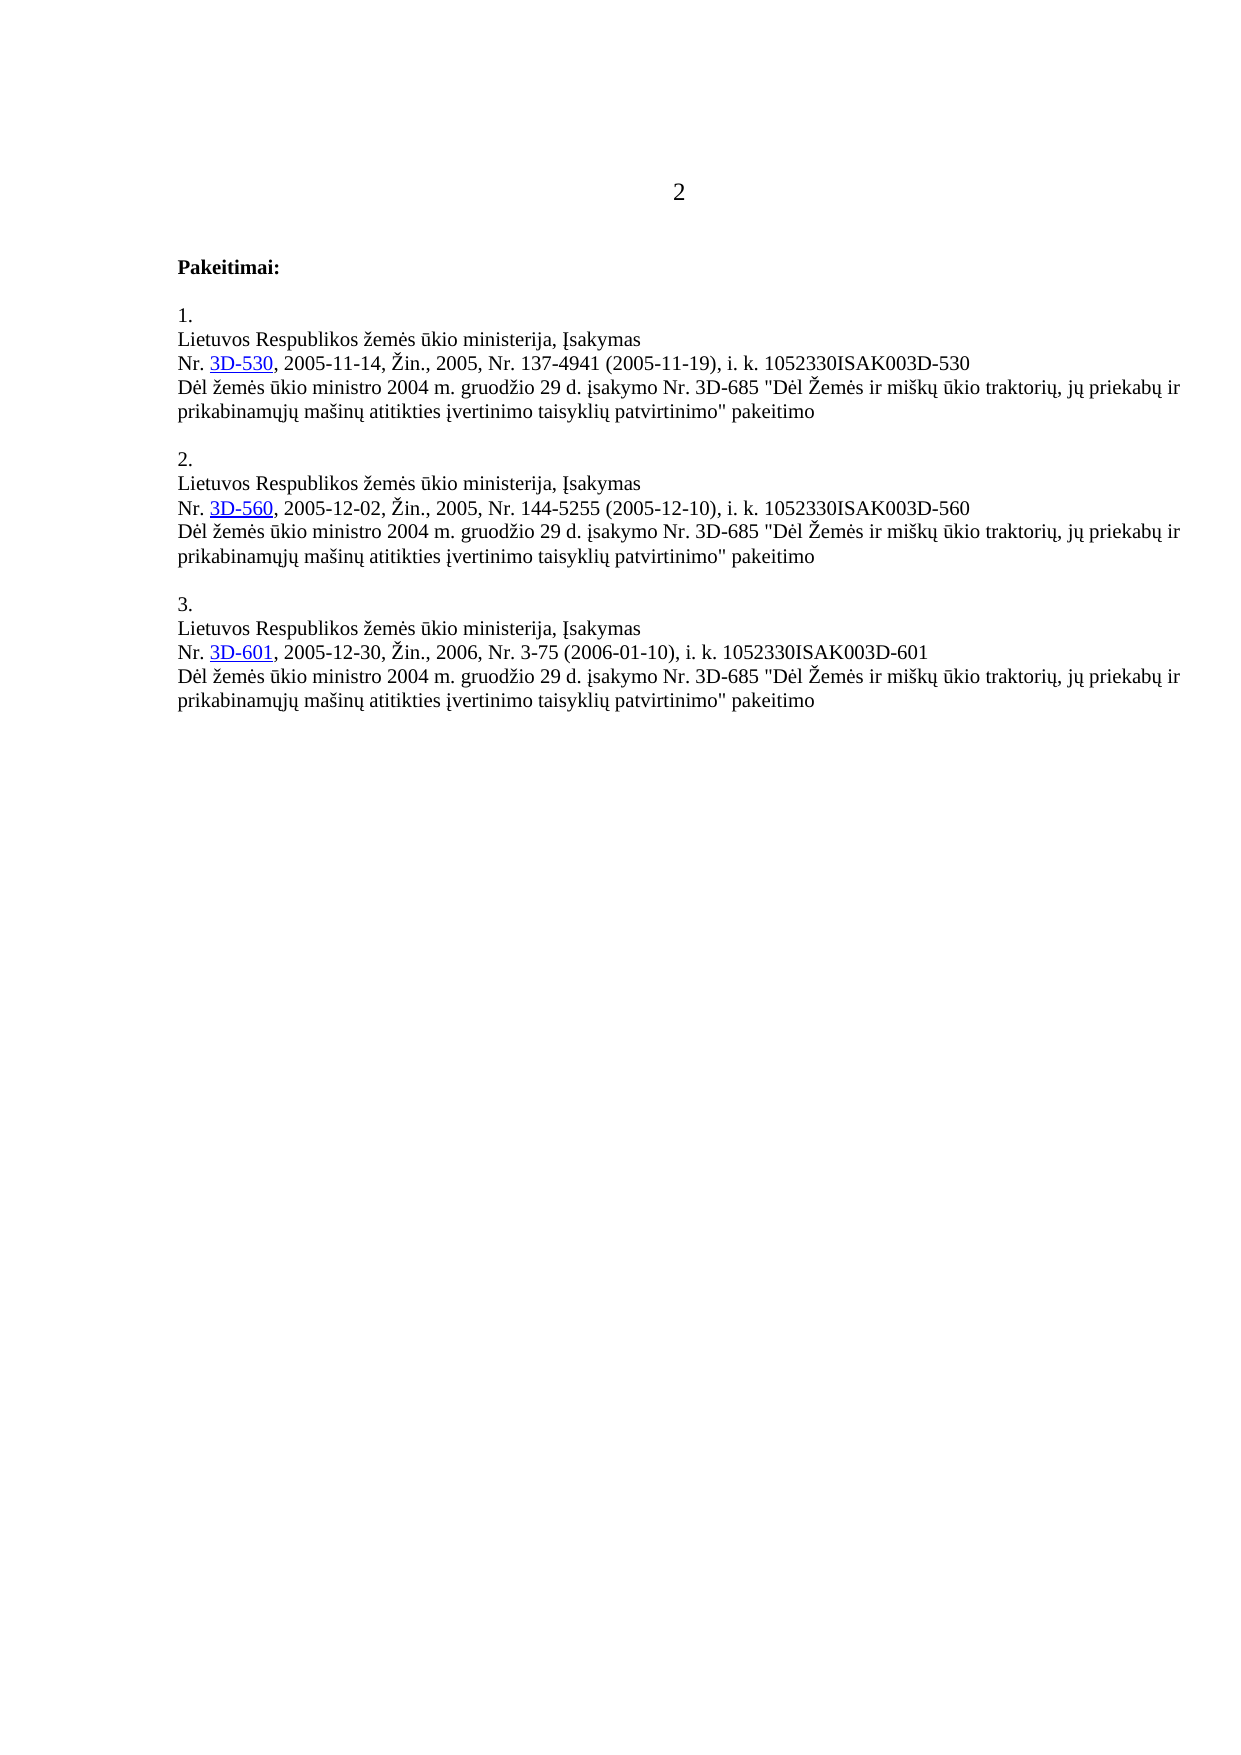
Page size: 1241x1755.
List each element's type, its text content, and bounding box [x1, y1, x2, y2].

text Pakeitimai: [177, 255, 1181, 279]
text Dėl žemės ūkio ministro 2004 m. gruodžio 29 d. įsakymo Nr. 3D-685 "Dėl Žemės ir miškų ūkio traktorių, jų priekabų ir prikabinamųjų mašinų atitikties įvertinimo taisyklių patvirtinimo" pakeitimo [177, 664, 1181, 712]
text Dėl žemės ūkio ministro 2004 m. gruodžio 29 d. įsakymo Nr. 3D-685 "Dėl Žemės ir miškų ūkio traktorių, jų priekabų ir prikabinamųjų mašinų atitikties įvertinimo taisyklių patvirtinimo" pakeitimo [177, 375, 1181, 423]
text Dėl žemės ūkio ministro 2004 m. gruodžio 29 d. įsakymo Nr. 3D-685 "Dėl Žemės ir miškų ūkio traktorių, jų priekabų ir prikabinamųjų mašinų atitikties įvertinimo taisyklių patvirtinimo" pakeitimo [177, 519, 1181, 568]
text Nr. 3D-601, 2005-12-30, Žin., 2006, Nr. 3-75 (2006-01-10), i. k. 1052330ISAK003D-601 [177, 640, 1181, 664]
text 1. [177, 303, 1181, 327]
text 2. [177, 447, 1181, 471]
text Lietuvos Respublikos žemės ūkio ministerija, Įsakymas [177, 471, 1181, 495]
text Lietuvos Respublikos žemės ūkio ministerija, Įsakymas [177, 616, 1181, 640]
text Nr. 3D-530, 2005-11-14, Žin., 2005, Nr. 137-4941 (2005-11-19), i. k. 1052330ISAK003D-530 [177, 351, 1181, 375]
text Lietuvos Respublikos žemės ūkio ministerija, Įsakymas [177, 327, 1181, 351]
text Nr. 3D-560, 2005-12-02, Žin., 2005, Nr. 144-5255 (2005-12-10), i. k. 1052330ISAK003D-560 [177, 495, 1181, 519]
text 3. [177, 592, 1181, 616]
